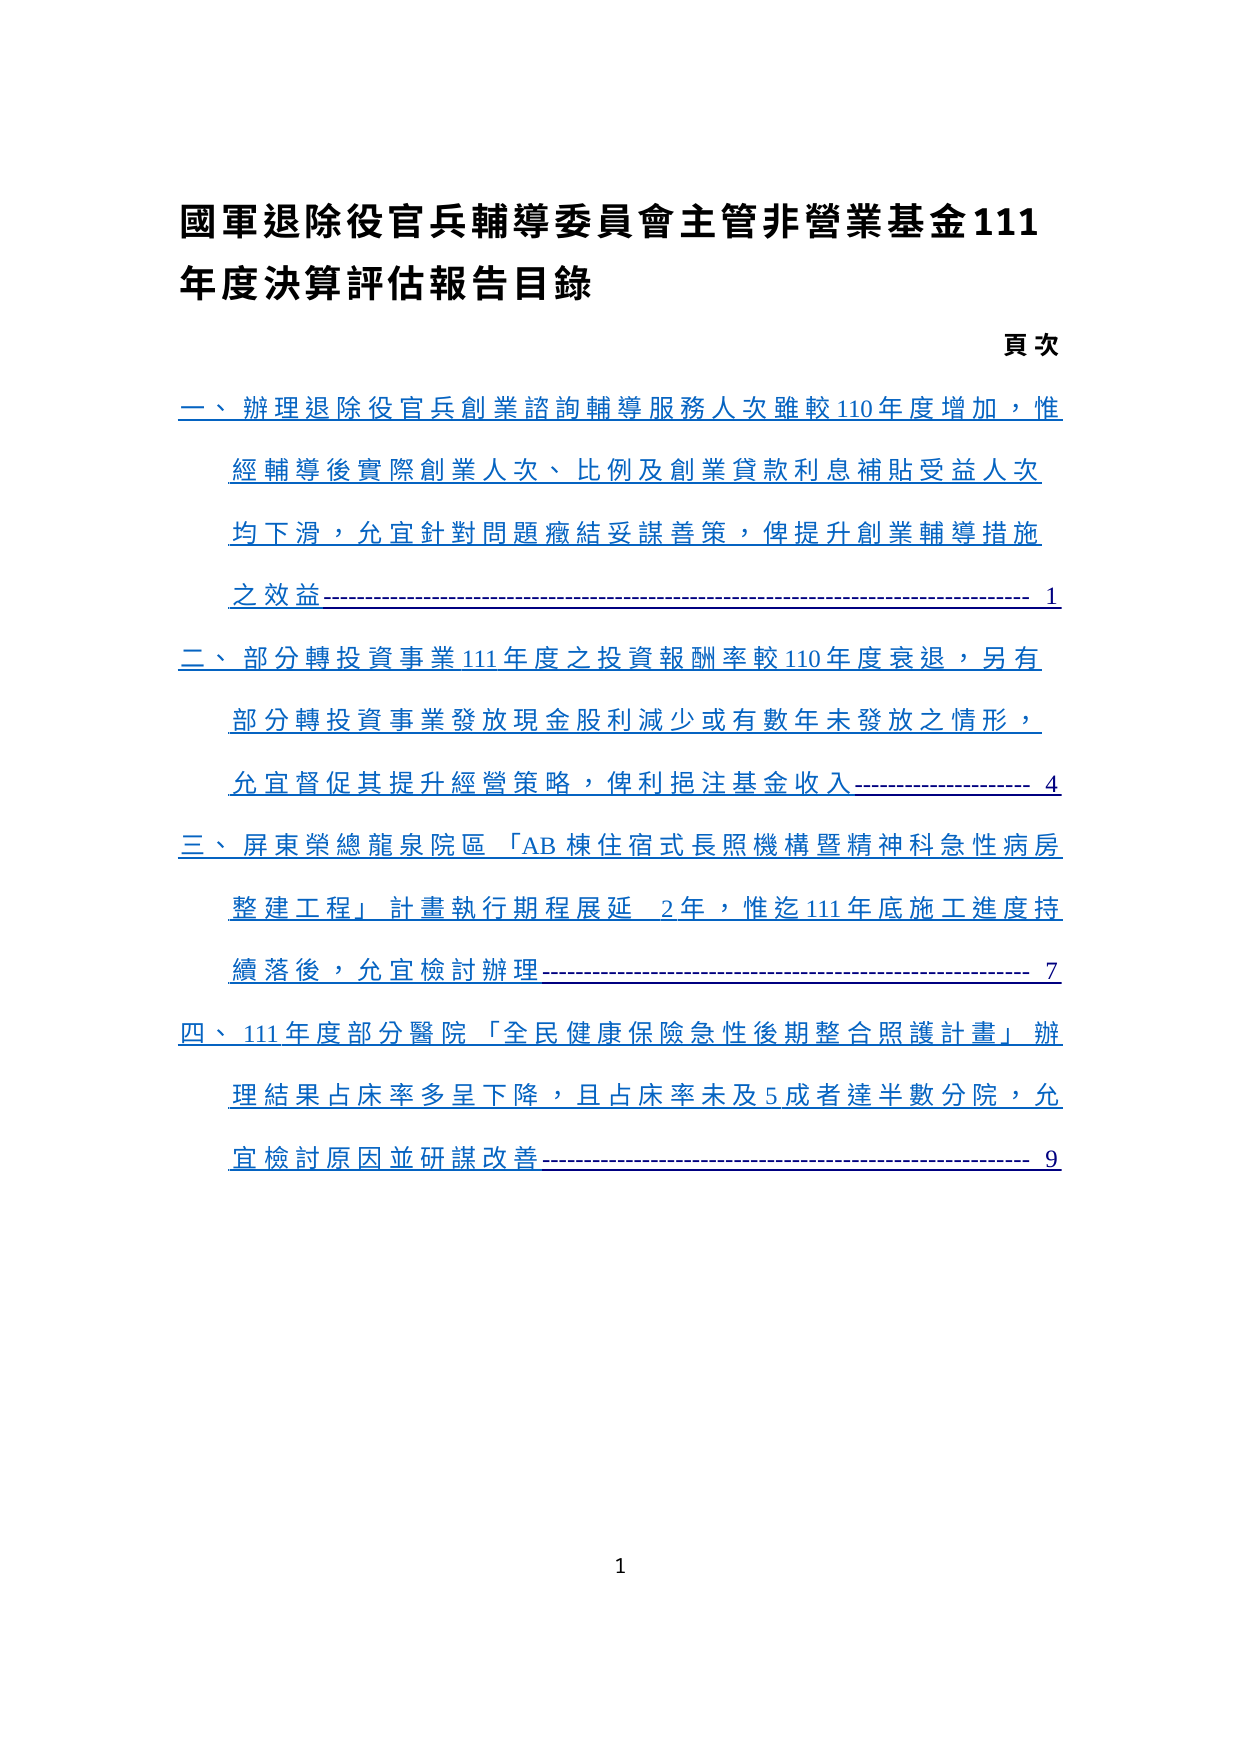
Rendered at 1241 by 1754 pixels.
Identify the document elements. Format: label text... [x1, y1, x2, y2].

text 一、辦理退除役官兵創業諮詢輔導服務人次雖較110年度增加，惟 [177, 365, 1063, 419]
text 理結果占床率多呈下降，且占床率未及5成者達半數分院，允宜檢討原因並研謀改善 9 [177, 1045, 1063, 1177]
text 頁次 [177, 302, 1063, 365]
text 國軍退除役官兵輔導委員會主管非營業基金111年度決算評估報告目錄 [177, 177, 1063, 302]
text 整建工程」計畫執行期程展延 2年，惟迄111年底施工進度持續落後，允宜檢討辦理 7 [177, 858, 1063, 990]
text 三、屏東榮總龍泉院區「AB 棟住宿式長照機構暨精神科急性病房 [177, 802, 1063, 857]
text 經輔導後實際創業人次、比例及創業貸款利息補貼受益人次均下滑，允宜針對問題癥結妥謀善策，俾提升創業輔導措施之效益 1 [177, 420, 1063, 615]
text 二、部分轉投資事業111年度之投資報酬率較110年度衰退，另有部分轉投資事業發放現金股利減少或有數年未發放之情形，允宜督促其提升經營策略，俾利挹注基金收入 4 [177, 615, 1063, 802]
text 四、111年度部分醫院「全民健康保險急性後期整合照護計畫」辦 [177, 990, 1063, 1044]
